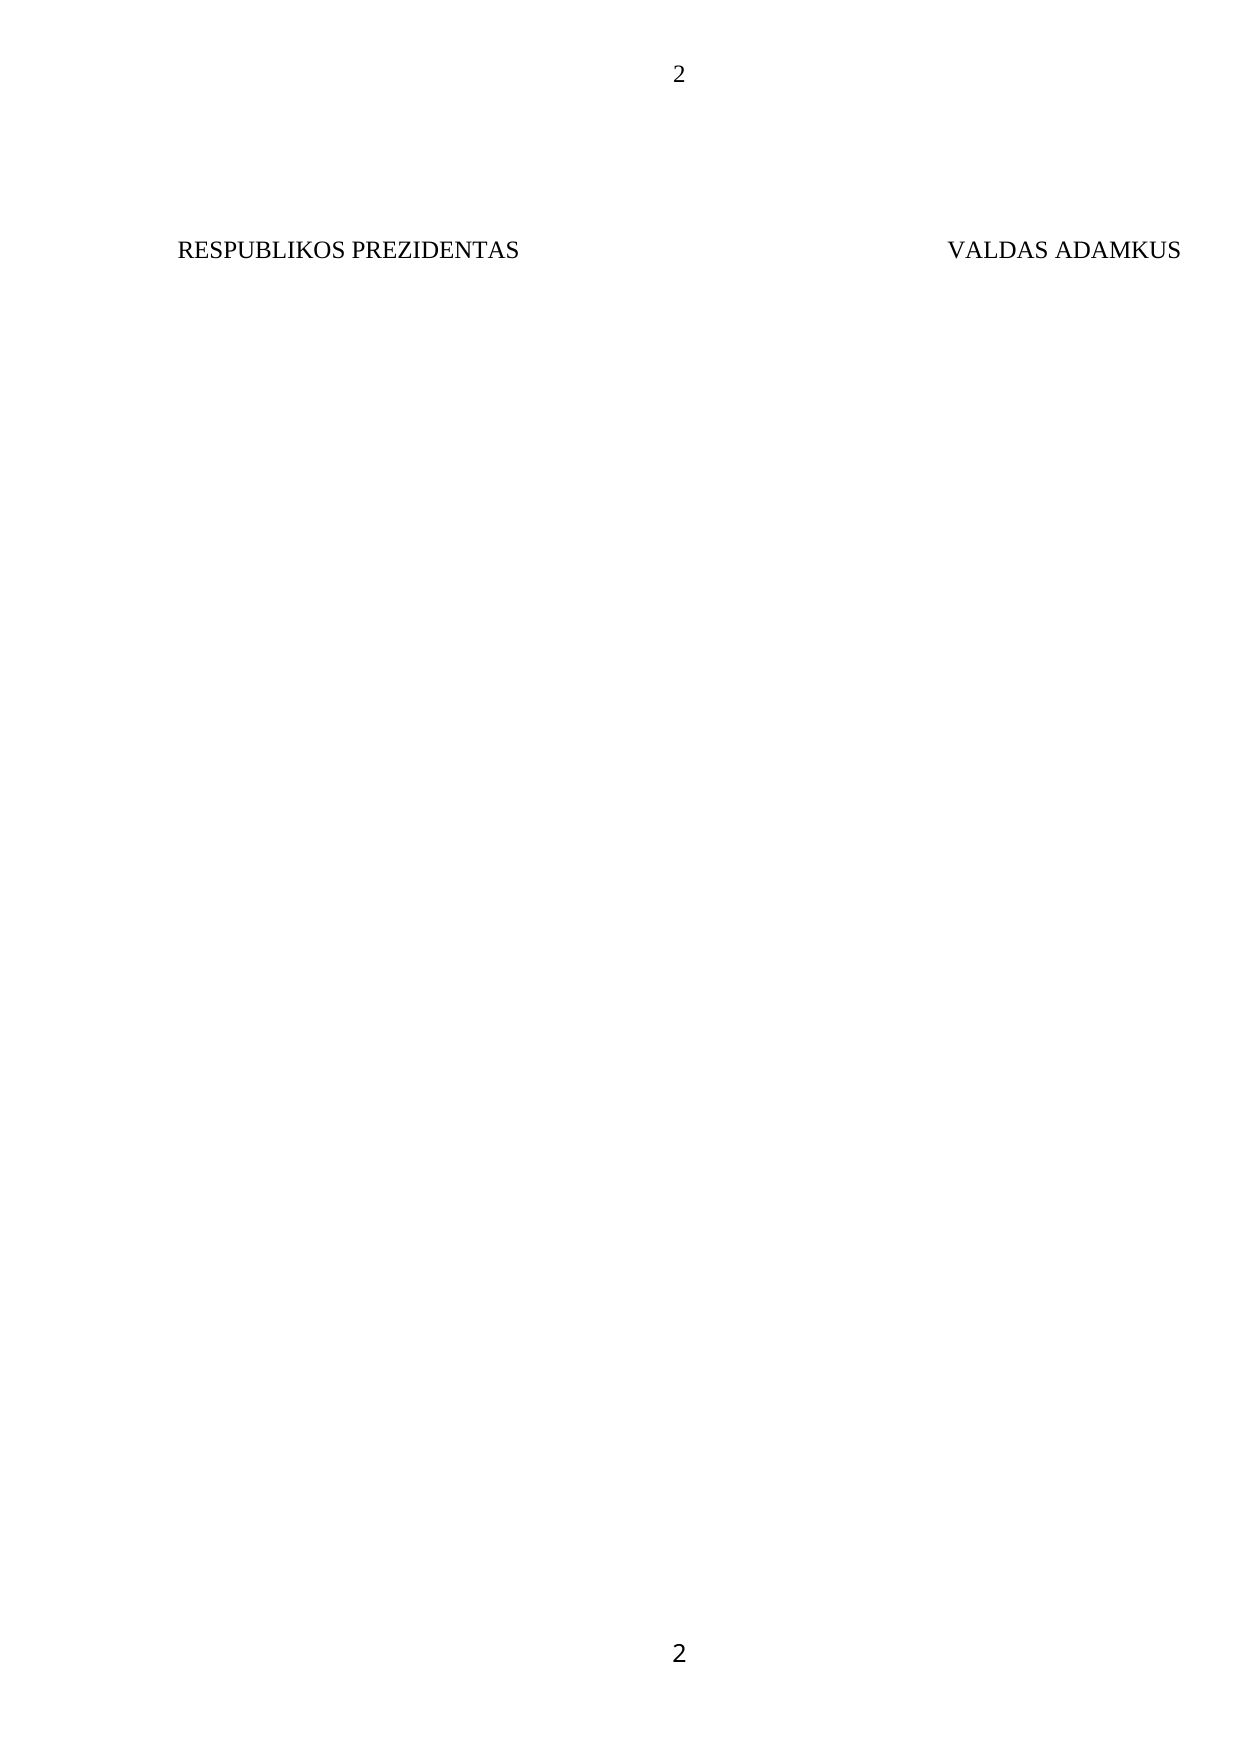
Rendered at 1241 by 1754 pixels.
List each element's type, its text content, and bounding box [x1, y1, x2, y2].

text RESPUBLIKOS PREZIDENTAS VALDAS ADAMKUS [177, 235, 1181, 263]
